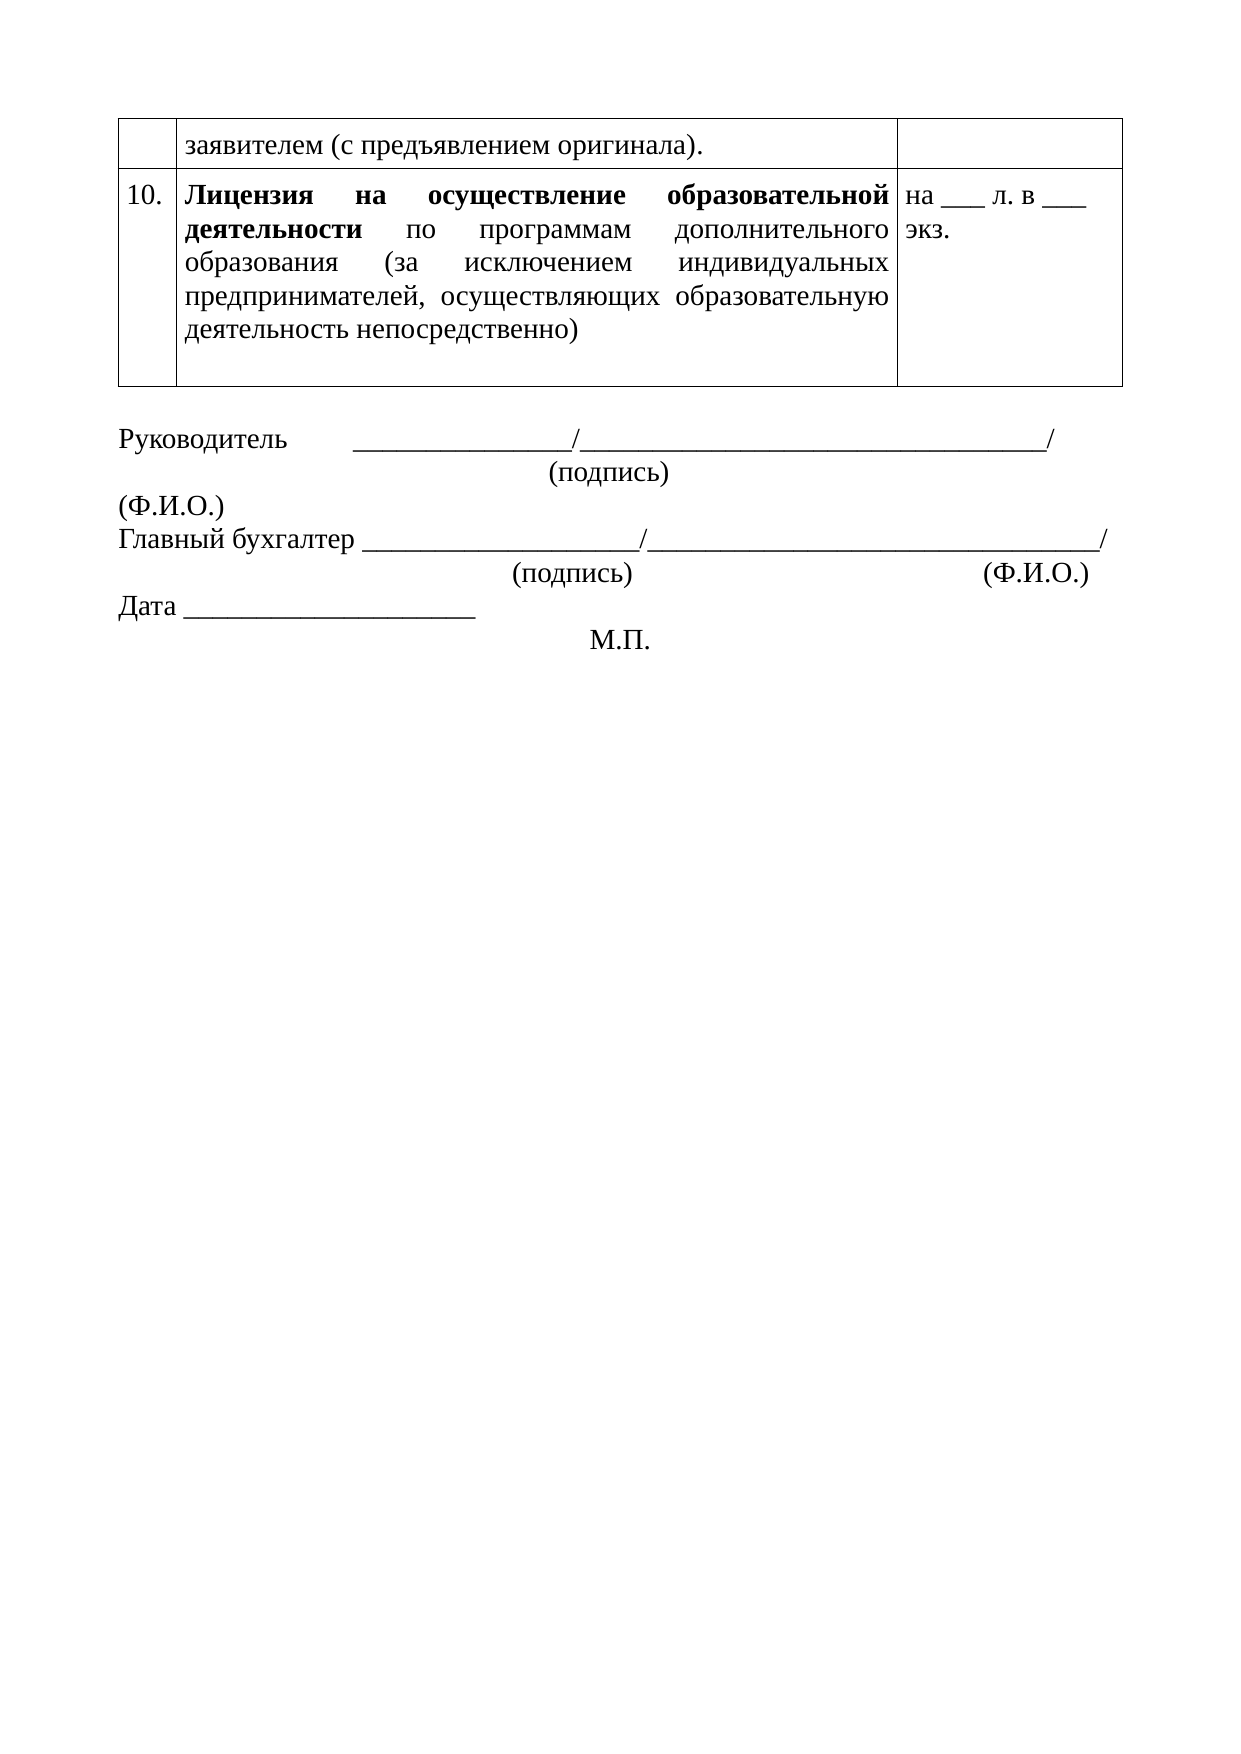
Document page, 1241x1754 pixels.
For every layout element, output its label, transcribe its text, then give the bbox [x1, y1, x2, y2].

table_cell на ___ л. в ___ экз. [898, 169, 1122, 386]
table_cell заявителем (с предъявлением оригинала). [177, 119, 897, 168]
table_cell 10. [119, 169, 176, 386]
text М.П. [118, 622, 1122, 656]
table_cell [898, 119, 1122, 168]
text Руководитель _______________/________________________________/ [118, 421, 1122, 454]
table_cell [119, 119, 176, 168]
table_cell Лицензия на осуществление образовательной деятельности по программам дополнительного образования (за исключением индивидуальных предпринимателей, осуществляющих образовательную деятельность непосредственно) [177, 169, 897, 386]
text (подпись) (Ф.И.О.) [118, 555, 1122, 588]
text Главный бухгалтер ___________________/_______________________________/ [118, 521, 1122, 555]
text Дата ____________________ [118, 588, 1122, 622]
text (подпись) (Ф.И.О.) [118, 454, 1122, 521]
